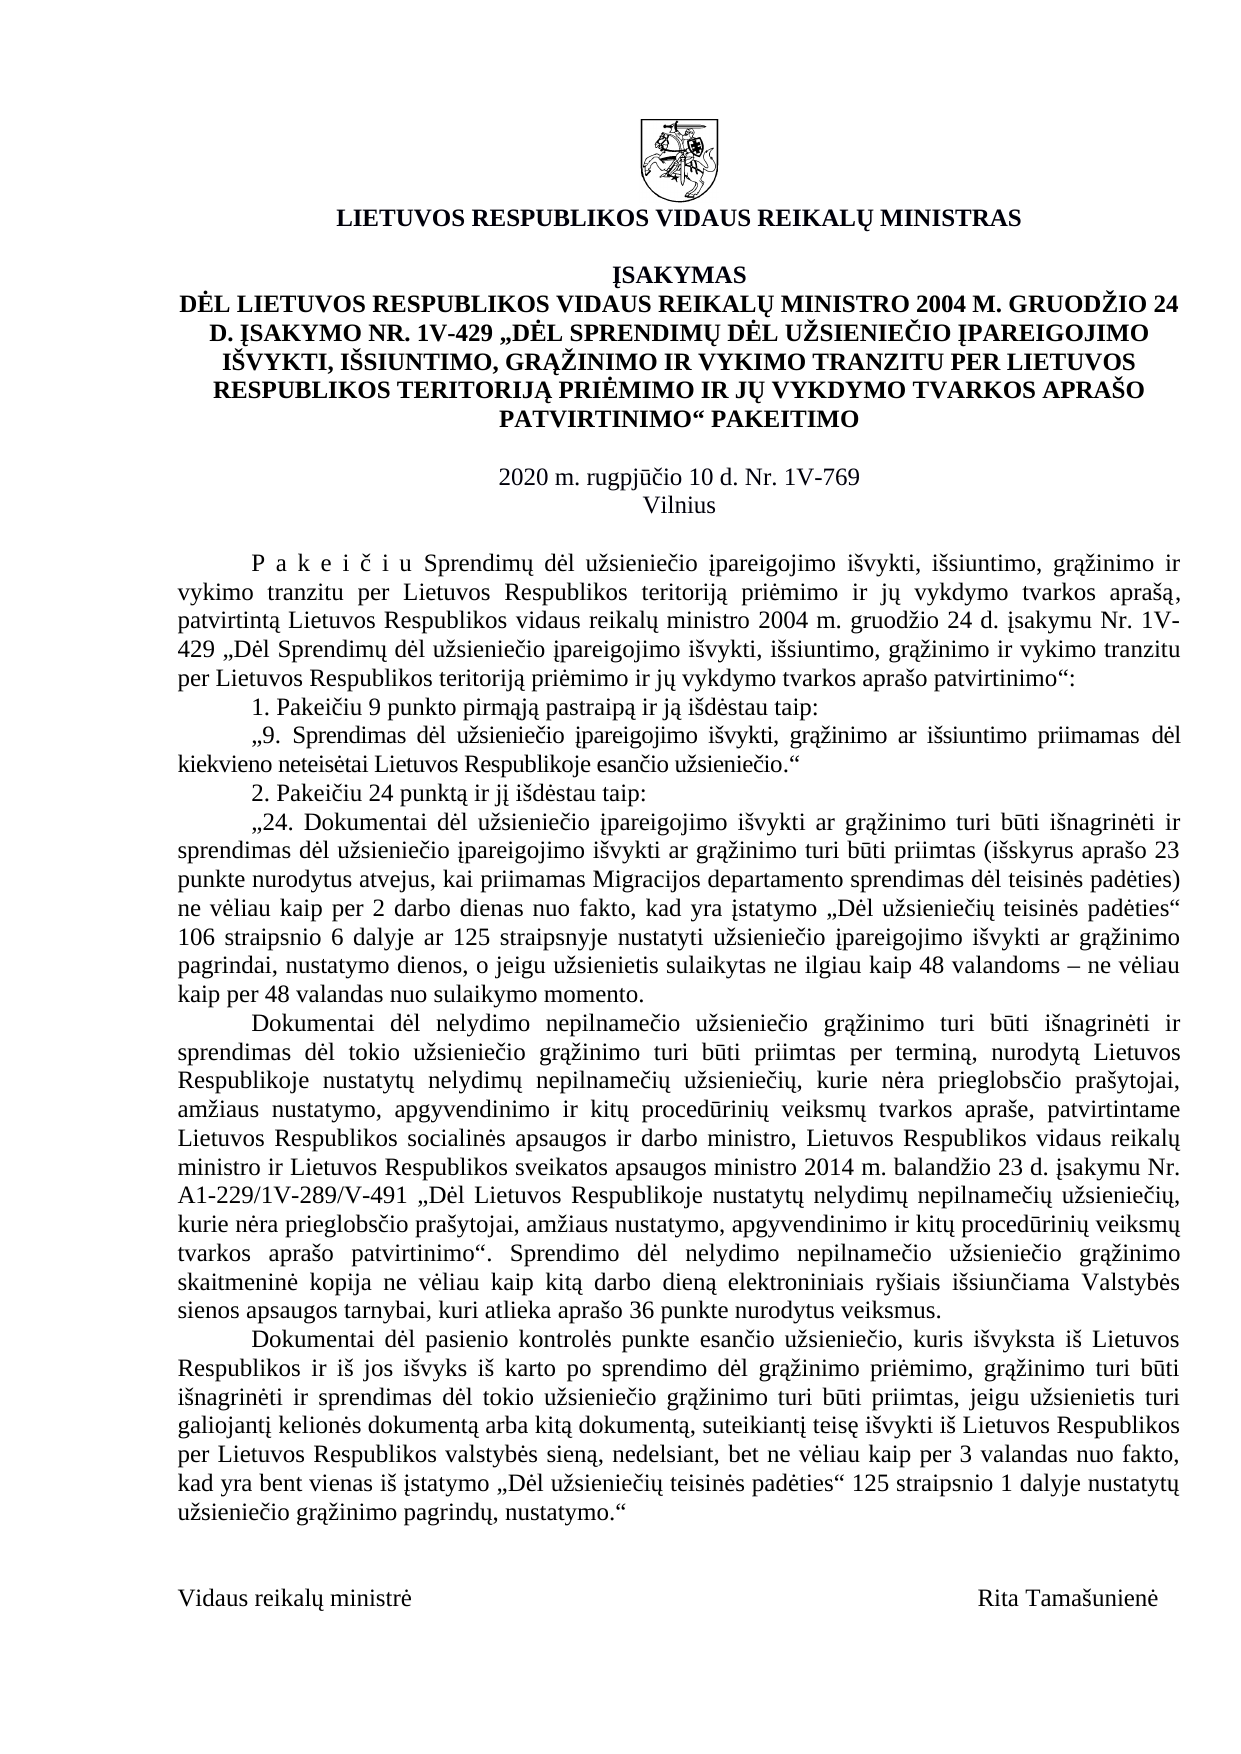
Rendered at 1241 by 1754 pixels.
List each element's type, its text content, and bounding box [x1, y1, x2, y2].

text „24. Dokumentai dėl užsieniečio įpareigojimo išvykti ar grąžinimo turi būti išnagrinėti ir sprendimas dėl užsieniečio įpareigojimo išvykti ar grąžinimo turi būti priimtas (išskyrus aprašo 23 punkte nurodytus atvejus, kai priimamas Migracijos departamento sprendimas dėl teisinės padėties) ne vėliau kaip per 2 darbo dienas nuo fakto, kad yra įstatymo „Dėl užsieniečių teisinės padėties“ 106 straipsnio 6 dalyje ar 125 straipsnyje nustatyti užsieniečio įpareigojimo išvykti ar grąžinimo pagrindai, nustatymo dienos, o jeigu užsienietis sulaikytas ne ilgiau kaip 48 valandoms – ne vėliau kaip per 48 valandas nuo sulaikymo momento. [177, 807, 1181, 1008]
text Vidaus reikalų ministrė Rita Tamašunienė [177, 1583, 1181, 1612]
text DĖL LIETUVOS RESPUBLIKOS VIDAUS REIKALŲ MINISTRO 2004 M. GRUODŽIO 24 D. ĮSAKYMO NR. 1V-429 „DĖL SPRENDIMŲ DĖL UŽSIENIEČIO ĮPAREIGOJIMO IŠVYKTI, IŠSIUNTIMO, GRĄŽINIMO IR VYKIMO TRANZITU PER LIETUVOS RESPUBLIKOS TERITORIJĄ PRIĖMIMO IR JŲ VYKDYMO TVARKOS APRAŠO PATVIRTINIMO“ PAKEITIMO [177, 289, 1181, 433]
text Vilnius [177, 490, 1181, 519]
text 2. Pakeičiu 24 punktą ir jį išdėstau taip: [251, 778, 1181, 807]
text P a k e i č i u Sprendimų dėl užsieniečio įpareigojimo išvykti, išsiuntimo, grąžinimo ir vykimo tranzitu per Lietuvos Respublikos teritoriją priėmimo ir jų vykdymo tvarkos aprašą, patvirtintą Lietuvos Respublikos vidaus reikalų ministro 2004 m. gruodžio 24 d. įsakymu Nr. 1V-429 „Dėl Sprendimų dėl užsieniečio įpareigojimo išvykti, išsiuntimo, grąžinimo ir vykimo tranzitu per Lietuvos Respublikos teritoriją priėmimo ir jų vykdymo tvarkos aprašo patvirtinimo“: [177, 548, 1181, 692]
text 2020 m. rugpjūčio 10 d. Nr. 1V-769 [177, 462, 1181, 490]
text LIETUVOS RESPUBLIKOS VIDAUS REIKALŲ MINISTRAS [177, 203, 1181, 232]
text Dokumentai dėl pasienio kontrolės punkte esančio užsieniečio, kuris išvyksta iš Lietuvos Respublikos ir iš jos išvyks iš karto po sprendimo dėl grąžinimo priėmimo, grąžinimo turi būti išnagrinėti ir sprendimas dėl tokio užsieniečio grąžinimo turi būti priimtas, jeigu užsienietis turi galiojantį kelionės dokumentą arba kitą dokumentą, suteikiantį teisę išvykti iš Lietuvos Respublikos per Lietuvos Respublikos valstybės sieną, nedelsiant, bet ne vėliau kaip per 3 valandas nuo fakto, kad yra bent vienas iš įstatymo „Dėl užsieniečių teisinės padėties“ 125 straipsnio 1 dalyje nustatytų užsieniečio grąžinimo pagrindų, nustatymo.“ [177, 1324, 1181, 1525]
text ĮSAKYMAS [177, 260, 1181, 289]
text „9. Sprendimas dėl užsieniečio įpareigojimo išvykti, grąžinimo ar išsiuntimo priimamas dėl kiekvieno neteisėtai Lietuvos Respublikoje esančio užsieniečio.“ [177, 720, 1181, 778]
text 1. Pakeičiu 9 punkto pirmąją pastraipą ir ją išdėstau taip: [251, 692, 1181, 720]
text Dokumentai dėl nelydimo nepilnamečio užsieniečio grąžinimo turi būti išnagrinėti ir sprendimas dėl tokio užsieniečio grąžinimo turi būti priimtas per terminą, nurodytą Lietuvos Respublikoje nustatytų nelydimų nepilnamečių užsieniečių, kurie nėra prieglobsčio prašytojai, amžiaus nustatymo, apgyvendinimo ir kitų procedūrinių veiksmų tvarkos apraše, patvirtintame Lietuvos Respublikos socialinės apsaugos ir darbo ministro, Lietuvos Respublikos vidaus reikalų ministro ir Lietuvos Respublikos sveikatos apsaugos ministro 2014 m. balandžio 23 d. įsakymu Nr. A1-229/1V-289/V-491 „Dėl Lietuvos Respublikoje nustatytų nelydimų nepilnamečių užsieniečių, kurie nėra prieglobsčio prašytojai, amžiaus nustatymo, apgyvendinimo ir kitų procedūrinių veiksmų tvarkos aprašo patvirtinimo“. Sprendimo dėl nelydimo nepilnamečio užsieniečio grąžinimo skaitmeninė kopija ne vėliau kaip kitą darbo dieną elektroniniais ryšiais išsiunčiama Valstybės sienos apsaugos tarnybai, kuri atlieka aprašo 36 punkte nurodytus veiksmus. [177, 1008, 1181, 1324]
